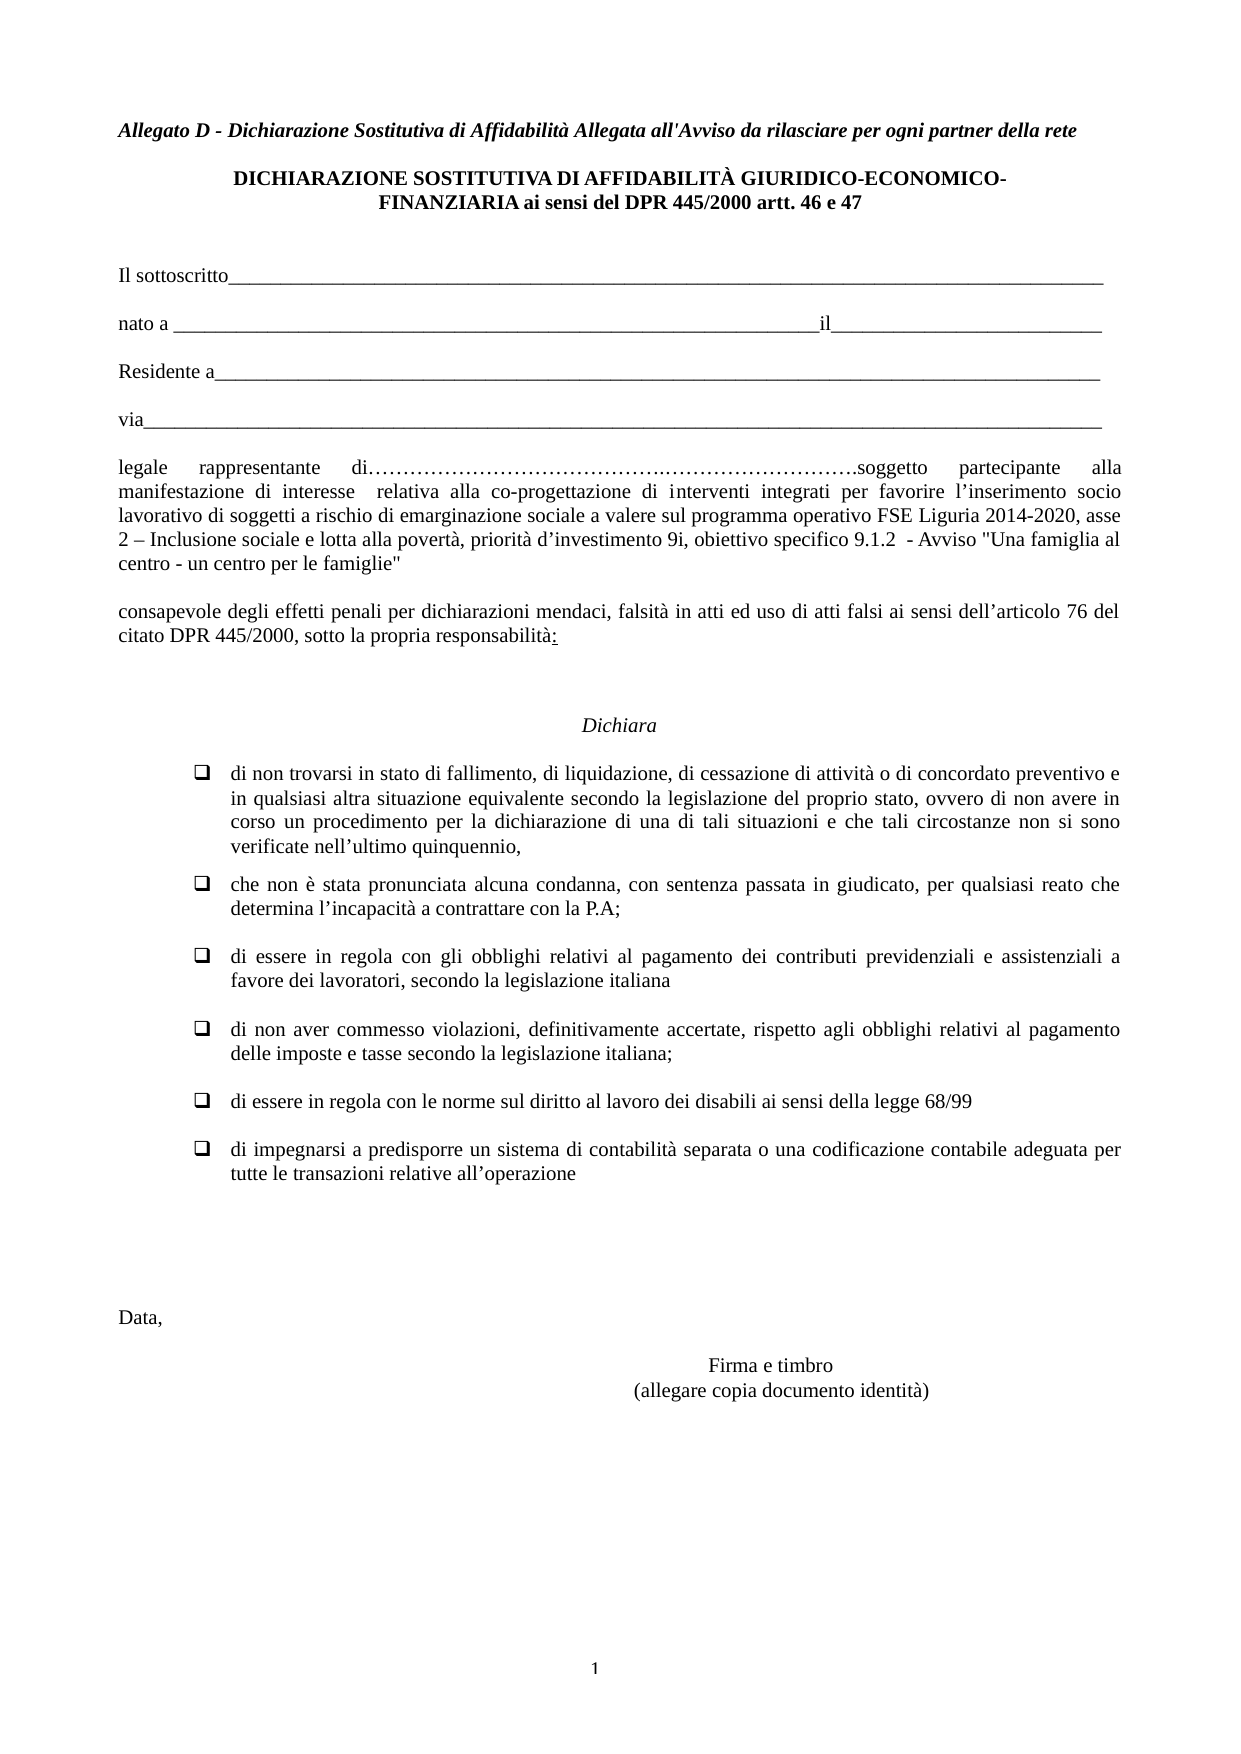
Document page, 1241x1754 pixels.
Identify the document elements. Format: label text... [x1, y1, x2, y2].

text consapevole degli effetti penali per dichiarazioni mendaci, falsità in atti ed uso di atti falsi ai sensi dell’articolo 76 del citato DPR 445/2000, sotto la propria responsabilità: [118, 599, 1122, 647]
list di essere in regola con gli obblighi relativi al pagamento dei contributi previdenziali e assistenziali a favore dei lavoratori, secondo la legislazione italiana [193, 944, 1122, 992]
text FINANZIARIA ai sensi del DPR 445/2000 artt. 46 e 47 [118, 190, 1122, 214]
text DICHIARAZIONE SOSTITUTIVA DI AFFIDABILITÀ GIURIDICO-ECONOMICO- [118, 166, 1122, 190]
text Il sottoscritto____________________________________________________________________________________ [118, 262, 1122, 287]
list di non aver commesso violazioni, definitivamente accertate, rispetto agli obblighi relativi al pagamento delle imposte e tasse secondo la legislazione italiana; [193, 1017, 1122, 1065]
text nato a ______________________________________________________________il__________________________ [118, 311, 1122, 335]
text Firma e timbro [634, 1353, 1122, 1377]
text Residente a_____________________________________________________________________________________ [118, 359, 1122, 383]
text (allegare copia documento identità) [118, 1377, 1122, 1402]
subtitle Dichiara [118, 713, 1122, 737]
text via____________________________________________________________________________________________ [118, 407, 1122, 431]
text Allegato D - Dichiarazione Sostitutiva di Affidabilità Allegata all'Avviso da rilasciare per ogni partner della rete [118, 118, 1122, 142]
list di essere in regola con le norme sul diritto al lavoro dei disabili ai sensi della legge 68/99 [193, 1089, 1122, 1113]
text Data, [118, 1305, 1122, 1329]
list che non è stata pronunciata alcuna condanna, con sentenza passata in giudicato, per qualsiasi reato che determina l’incapacità a contrattare con la P.A; [193, 872, 1122, 920]
list di impegnarsi a predisporre un sistema di contabilità separata o una codificazione contabile adeguata per tutte le transazioni relative all’operazione [193, 1137, 1122, 1185]
text legale rappresentante di…………………………………….……………………….soggetto partecipante alla manifestazione di interesse relativa alla co-progettazione di interventi integrati per favorire l’inserimento socio lavorativo di soggetti a rischio di emarginazione sociale a valere sul programma operativo FSE Liguria 2014-2020, asse 2 – Inclusione sociale e lotta alla povertà, priorità d’investimento 9i, obiettivo specifico 9.1.2 - Avviso "Una famiglia al centro - un centro per le famiglie" [118, 455, 1122, 575]
list di non trovarsi in stato di fallimento, di liquidazione, di cessazione di attività o di concordato preventivo e in qualsiasi altra situazione equivalente secondo la legislazione del proprio stato, ovvero di non avere in corso un procedimento per la dichiarazione di una di tali situazioni e che tali circostanze non si sono verificate nell’ultimo quinquennio, [193, 761, 1122, 858]
